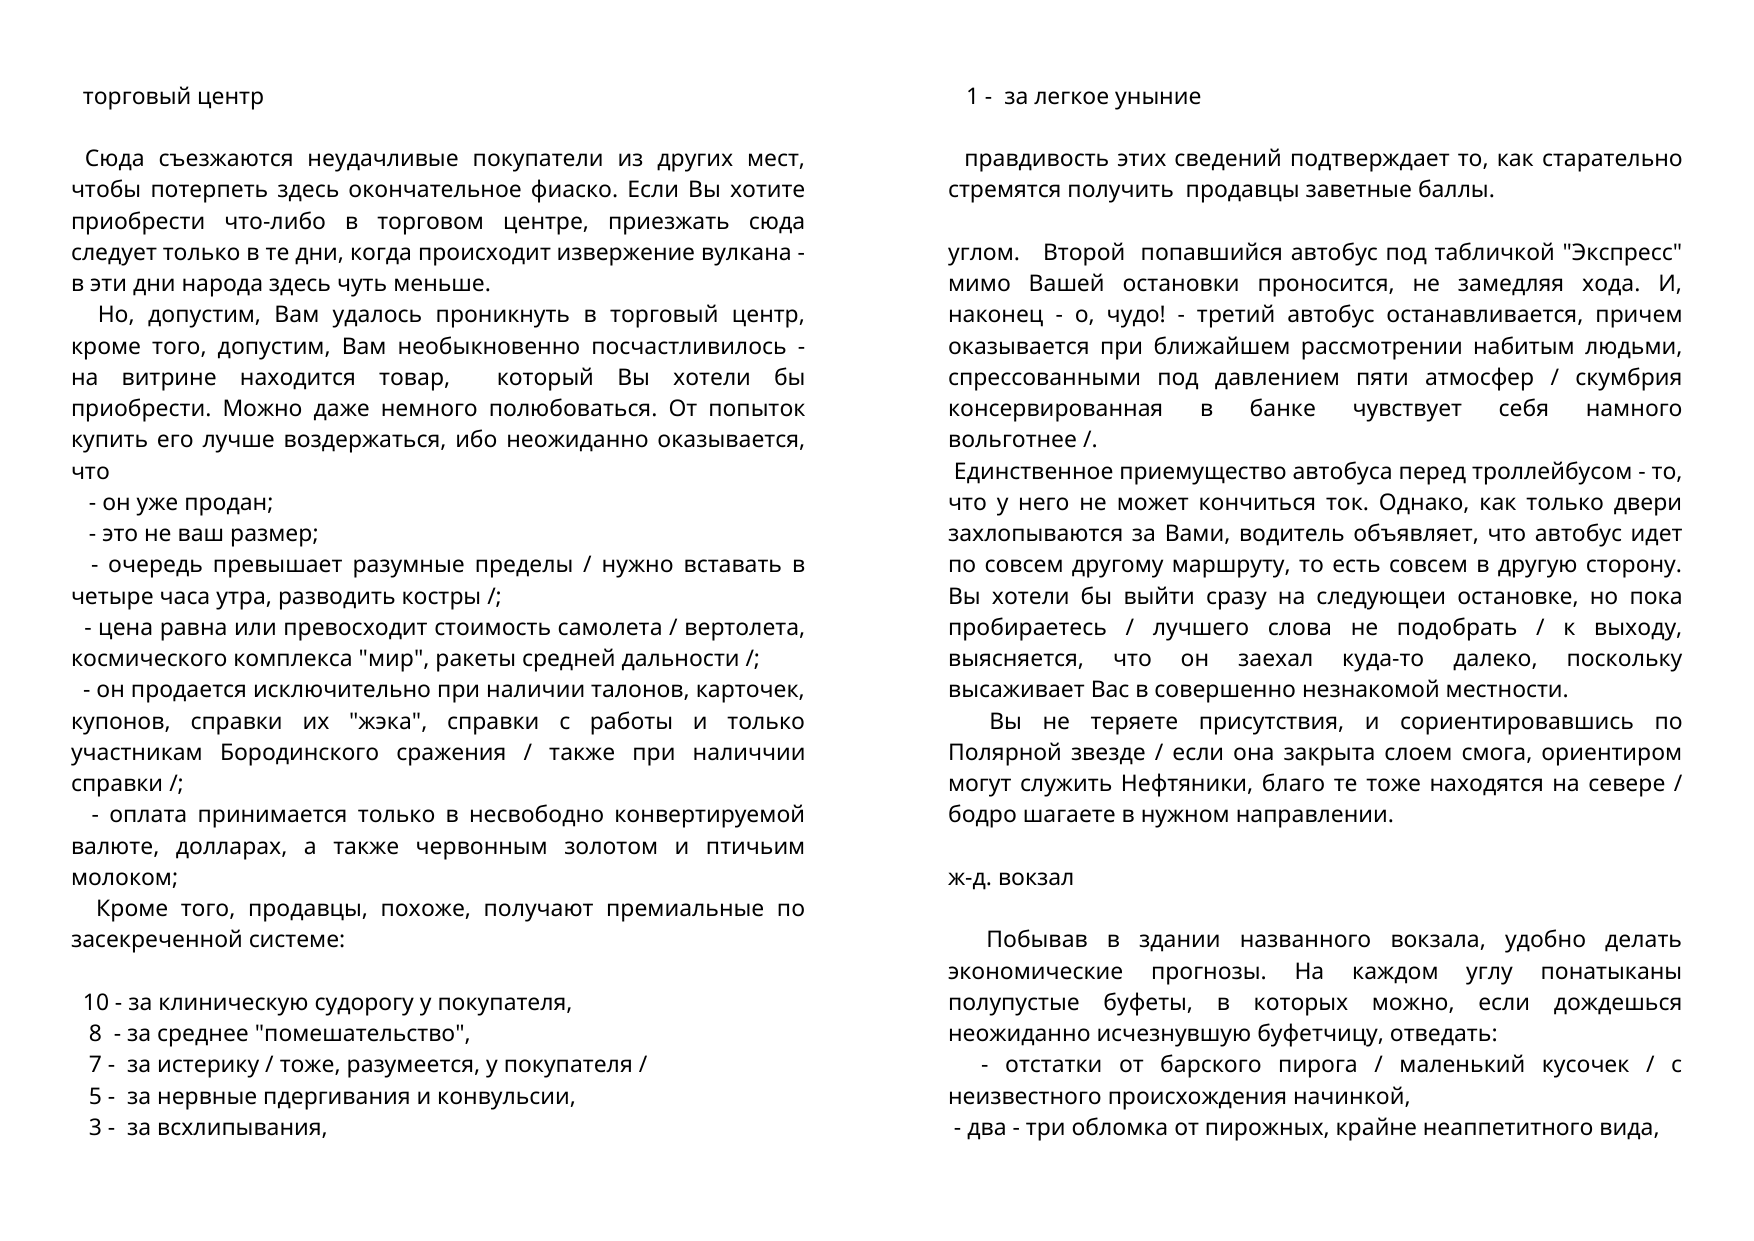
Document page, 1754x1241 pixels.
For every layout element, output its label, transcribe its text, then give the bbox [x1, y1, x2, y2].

text 10 - за клиническую судорогу у покупателя, [71, 986, 806, 1017]
text Но, допустим, Вам удалось проникнуть в торговый центр, кроме того, допустим, Вам необыкновенно посчастливилось - на витрине находится товар, который Вы хотели бы приобрести. Можно даже немного полюбоваться. От попыток купить его лучше воздержаться, ибо неожиданно оказывается, что [71, 298, 806, 486]
text - оплата принимается только в несвободно конвертируемой валюте, долларах, а также червонным золотом и птичьим молоком; [71, 798, 806, 892]
text Единственное приемущество автобуса перед троллейбусом - то, что у него не может кончиться ток. Однако, как только двери захлопываются за Вами, водитель объявляет, что автобус идет по совсем другому маршруту, то есть совсем в другую сторону. Вы хотели бы выйти сразу на следующеи остановке, но пока пробираетесь / лучшего слова не подобрать / к выходу, выясняется, что он заехал куда-то далеко, поскольку высаживает Вас в совершенно незнакомой местности. [948, 455, 1683, 705]
text Побывав в здании названного вокзала, удобно делать экономические прогнозы. На каждом углу понатыканы полупустые буфеты, в которых можно, если дождешься неожиданно исчезнувшую буфетчицу, отведать: [948, 923, 1683, 1048]
text торговый центр [71, 80, 806, 111]
text 1 - за легкое уныние [948, 80, 1683, 111]
text 8 - за среднее "помешательство", [71, 1017, 806, 1048]
text - отстатки от барского пирога / маленький кусочек / с неизвестного происхождения начинкой, [948, 1048, 1683, 1111]
text ж-д. вокзал [948, 861, 1683, 892]
text правдивость этих сведений подтверждает то, как старательно стремятся получить продавцы заветные баллы. [948, 142, 1683, 205]
text углом. Второй попавшийся автобус под табличкой "Экспресс" мимо Вашей остановки проносится, не замедляя хода. И, наконец - о, чудо! - третий автобус останавливается, причем оказывается при ближайшем рассмотрении набитым людьми, спрессованными под давлением пяти атмосфер / скумбрия консервированная в банке чувствует себя намного вольготнее /. [948, 236, 1683, 455]
text Кроме того, продавцы, похоже, получают премиальные по засекреченной системе: [71, 892, 806, 955]
text Сюда съезжаются неудачливые покупатели из других мест, чтобы потерпеть здесь окончательное фиаско. Если Вы хотите приобрести что-либо в торговом центре, приезжать сюда следует только в те дни, когда происходит извержение вулкана - в эти дни народа здесь чуть меньше. [71, 142, 806, 298]
text 5 - за нервные пдергивания и конвульсии, [71, 1080, 806, 1111]
text - очередь превышает разумные пределы / нужно вставать в четыре часа утра, разводить костры /; [71, 548, 806, 611]
text - цена равна или превосходит стоимость самолета / вертолета, космического комплекса "мир", ракеты средней дальности /; [71, 611, 806, 673]
text - он продается исключительно при наличии талонов, карточек, купонов, справки их "жэка", справки с работы и только участникам Бородинского сражения / также при наличчии справки /; [71, 673, 806, 798]
text 3 - за всхлипывания, [71, 1111, 806, 1142]
text - два - три обломка от пирожных, крайне неаппетитного вида, [948, 1111, 1683, 1142]
text - он уже продан; [71, 486, 806, 517]
text Вы не теряете присутствия, и сориентировавшись по Полярной звезде / если она закрыта слоем смога, ориентиром могут служить Нефтяники, благо те тоже находятся на севере / бодро шагаете в нужном направлении. [948, 705, 1683, 830]
text - это не ваш размер; [71, 517, 806, 548]
text 7 - за истерику / тоже, разумеется, у покупателя / [71, 1048, 806, 1080]
